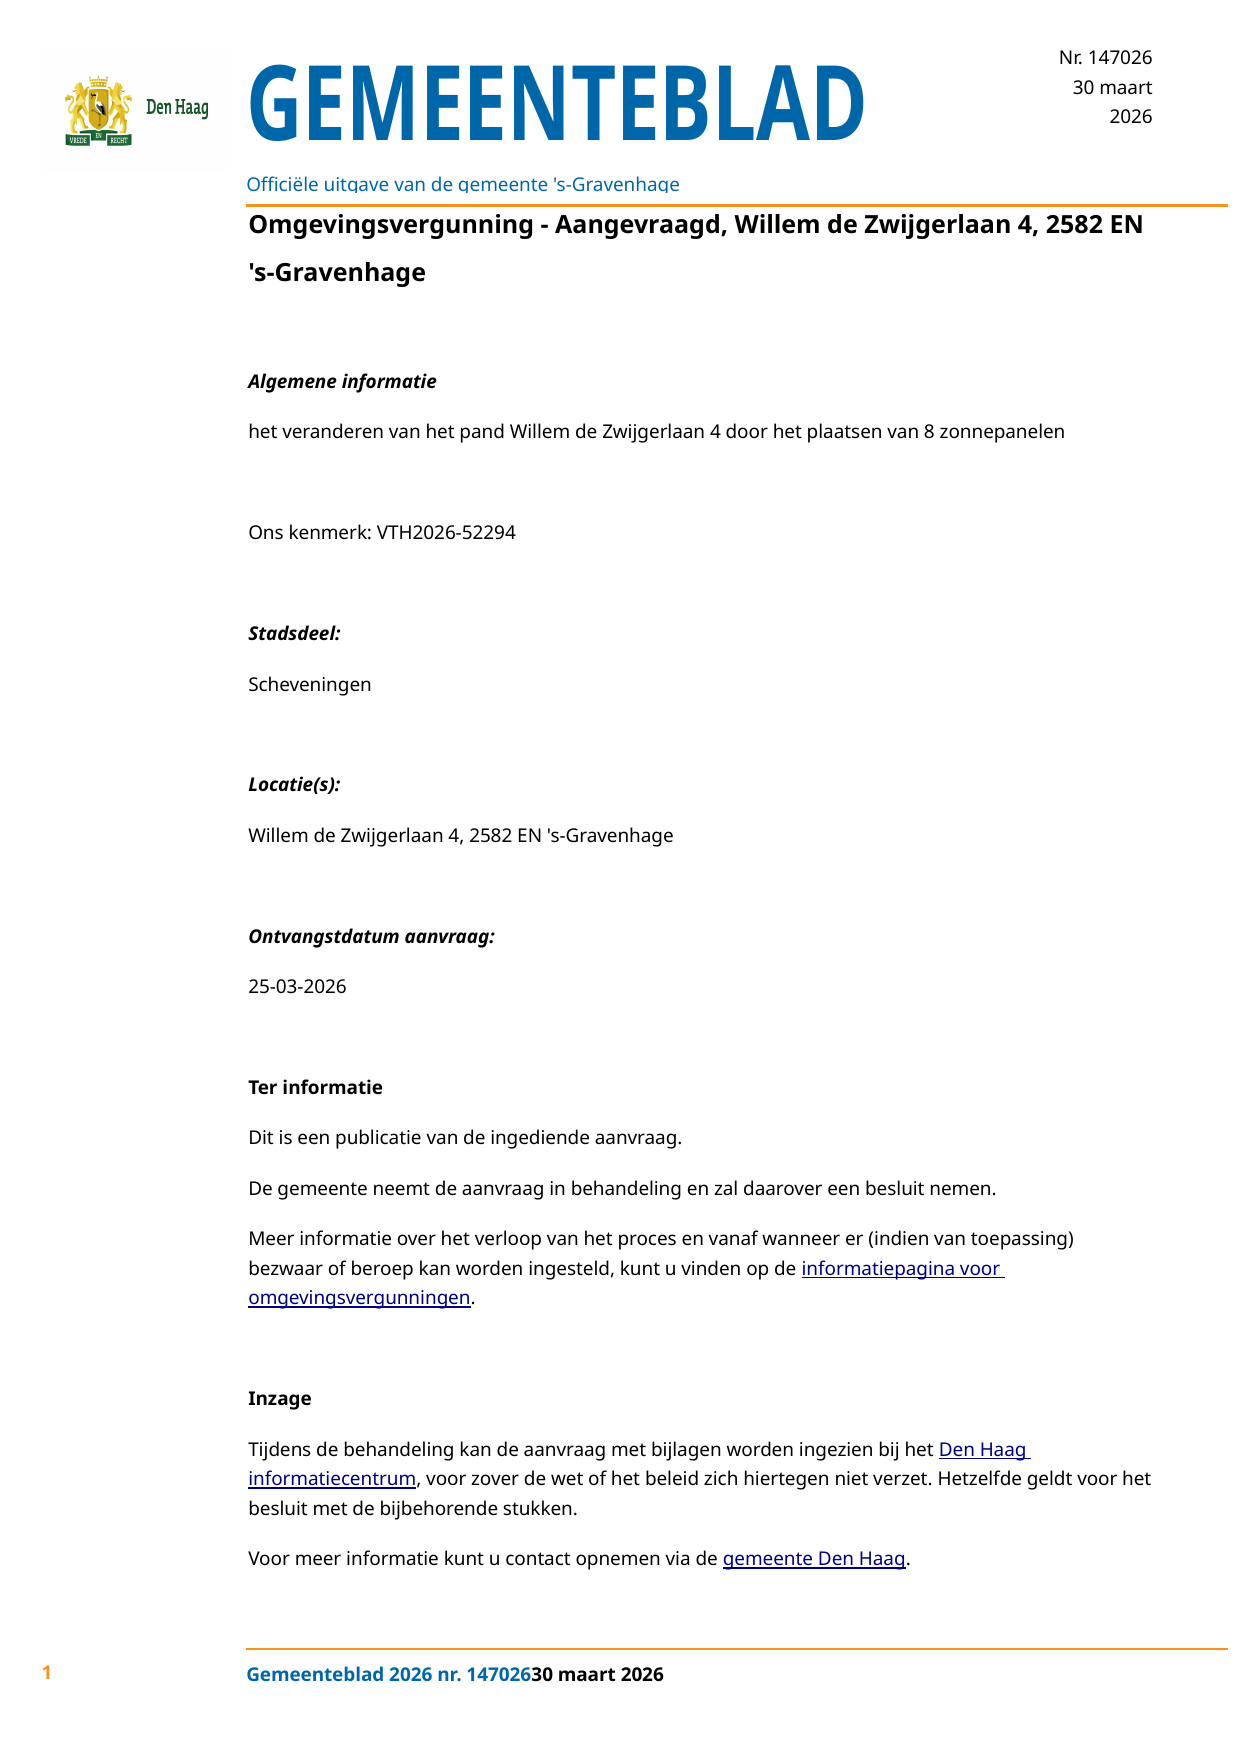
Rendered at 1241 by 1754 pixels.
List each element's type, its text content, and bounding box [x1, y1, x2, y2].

text Ons kenmerk: VTH2026-52294 [248, 519, 1152, 545]
text Willem de Zwijgerlaan 4, 2582 EN 's-Gravenhage [248, 822, 1152, 848]
picture [41, 47, 231, 172]
text Voor meer informatie kunt u contact opnemen via de gemeente Den Haag. [248, 1545, 1152, 1571]
text Stadsdeel: [248, 620, 1152, 646]
text Dit is een publicatie van de ingediende aanvraag. [248, 1124, 1152, 1150]
text het veranderen van het pand Willem de Zwijgerlaan 4 door het plaatsen van 8 zonnepanelen [248, 419, 1152, 444]
text Locatie(s): [248, 772, 1152, 797]
text Tijdens de behandeling kan de aanvraag met bijlagen worden ingezien bij het Den Haag informatiecentrum, voor zover de wet of het beleid zich hiertegen niet verzet. Hetzelfde geldt voor het besluit met de bijbehorende stukken. [248, 1436, 1152, 1521]
text Algemene informatie [248, 368, 1152, 394]
text Meer informatie over het verloop van het proces en vanaf wanneer er (indien van toepassing) bezwaar of beroep kan worden ingesteld, kunt u vinden op de informatiepagina voor omgevingsvergunningen. [248, 1225, 1152, 1310]
text Ontvangstdatum aanvraag: [248, 923, 1152, 949]
text Omgevingsvergunning - Aangevraagd, Willem de Zwijgerlaan 4, 2582 EN 's-Gravenhage [248, 207, 1152, 288]
text Scheveningen [248, 671, 1152, 697]
text Inzage [248, 1385, 1152, 1411]
text De gemeente neemt de aanvraag in behandeling en zal daarover een besluit nemen. [248, 1175, 1152, 1201]
text Ter informatie [248, 1074, 1152, 1100]
text 25-03-2026 [248, 973, 1152, 999]
